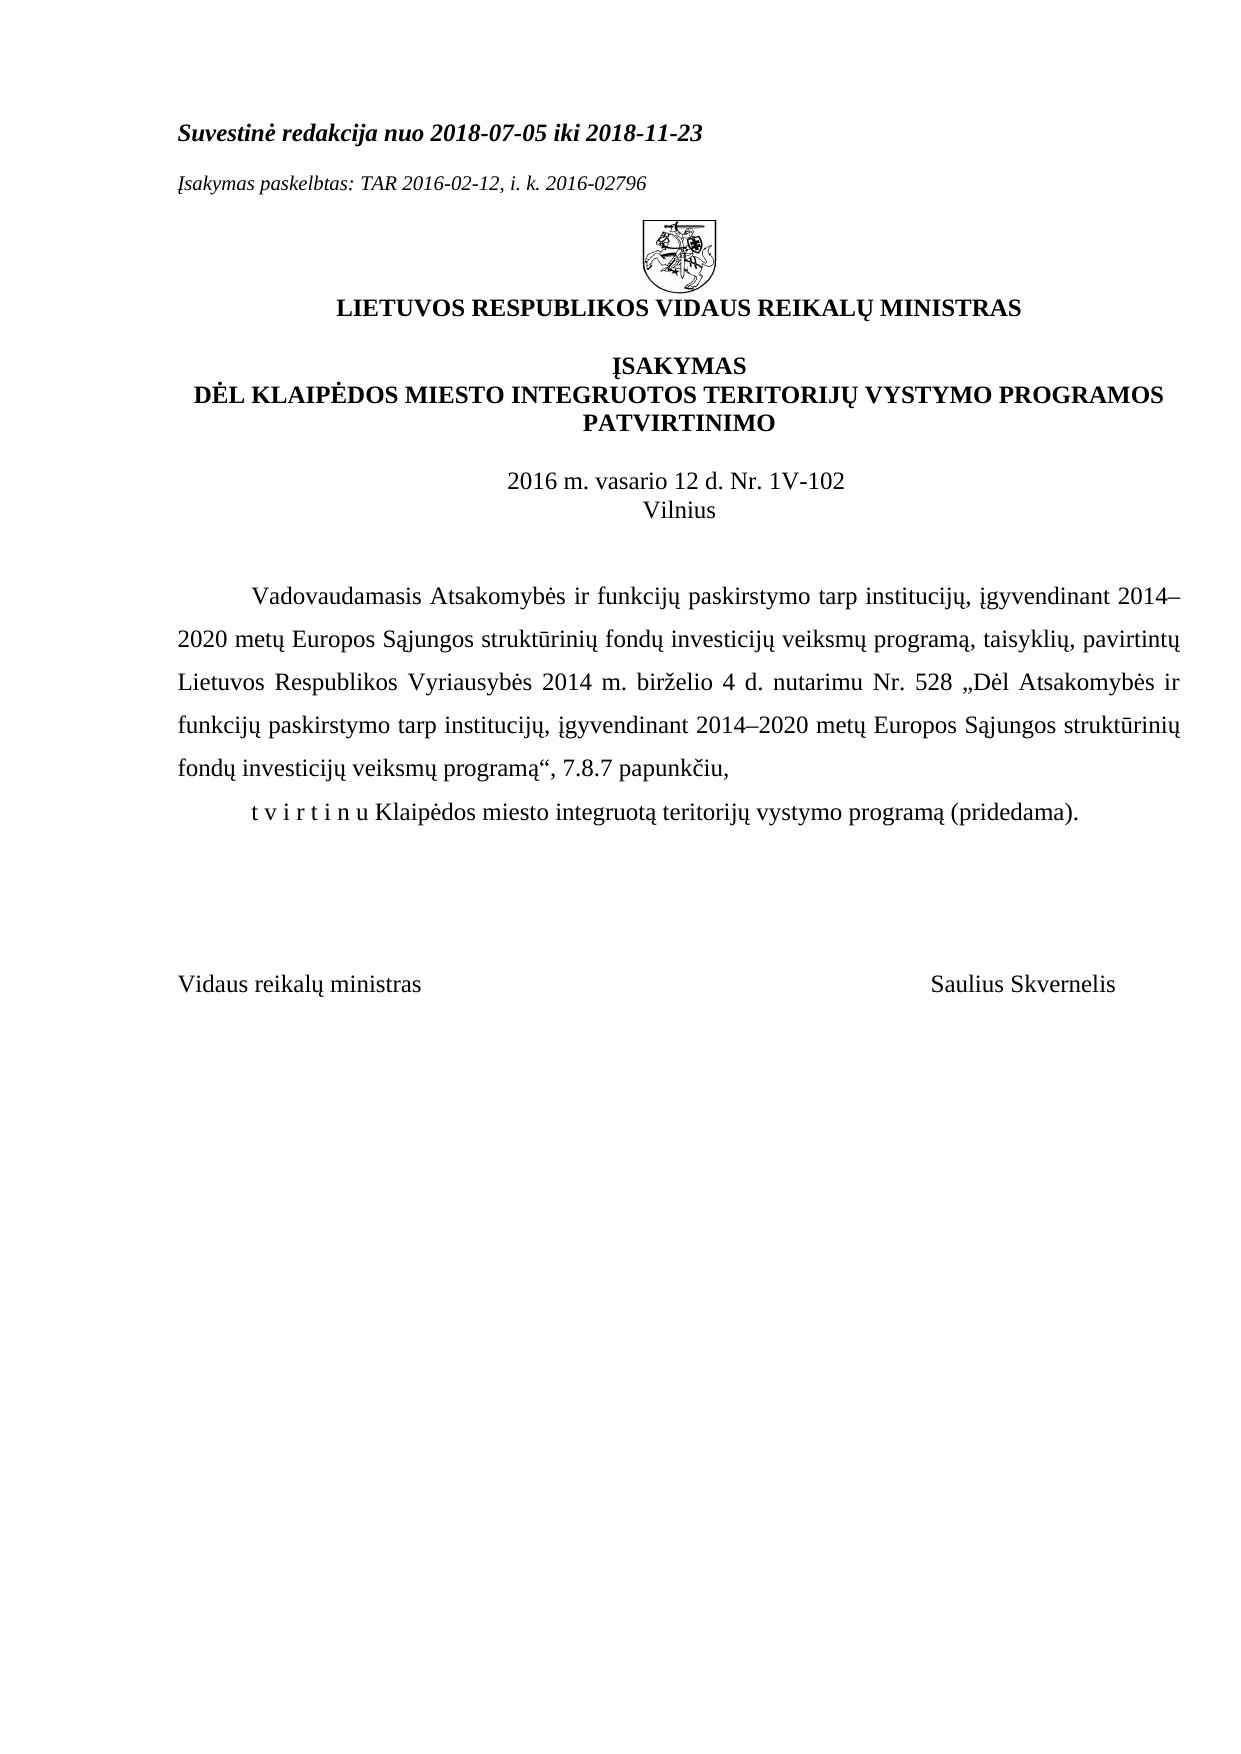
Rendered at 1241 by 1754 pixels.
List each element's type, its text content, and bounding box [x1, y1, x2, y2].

text Suvestinė redakcija nuo 2018-07-05 iki 2018-11-23 [177, 118, 1181, 147]
text LIETUVOS RESPUBLIKOS VIDAUS REIKALŲ MINISTRAS [177, 293, 1181, 322]
text DĖL KLAIPĖDOS MIESTO INTEGRUOTOS TERITORIJŲ VYSTYMO PROGRAMOS PATVIRTINIMO [177, 380, 1181, 437]
text Vilnius [177, 495, 1181, 523]
text ĮSAKYMAS [177, 351, 1181, 380]
text Vidaus reikalų ministras Saulius Skvernelis [177, 969, 1181, 998]
text Vadovaudamasis Atsakomybės ir funkcijų paskirstymo tarp institucijų, įgyvendinant 2014–2020 metų Europos Sąjungos struktūrinių fondų investicijų veiksmų programą, taisyklių, pavirtintų Lietuvos Respublikos Vyriausybės 2014 m. birželio 4 d. nutarimu Nr. 528 „Dėl Atsakomybės ir funkcijų paskirstymo tarp institucijų, įgyvendinant 2014–2020 metų Europos Sąjungos struktūrinių fondų investicijų veiksmų programą“, 7.8.7 papunkčiu, [177, 581, 1181, 782]
text Įsakymas paskelbtas: TAR 2016-02-12, i. k. 2016-02796 [177, 171, 1181, 195]
text t v i r t i n u Klaipėdos miesto integruotą teritorijų vystymo programą (pridedama). [177, 797, 1181, 825]
text 2016 m. vasario 12 d. Nr. 1V-102 [177, 466, 1181, 495]
